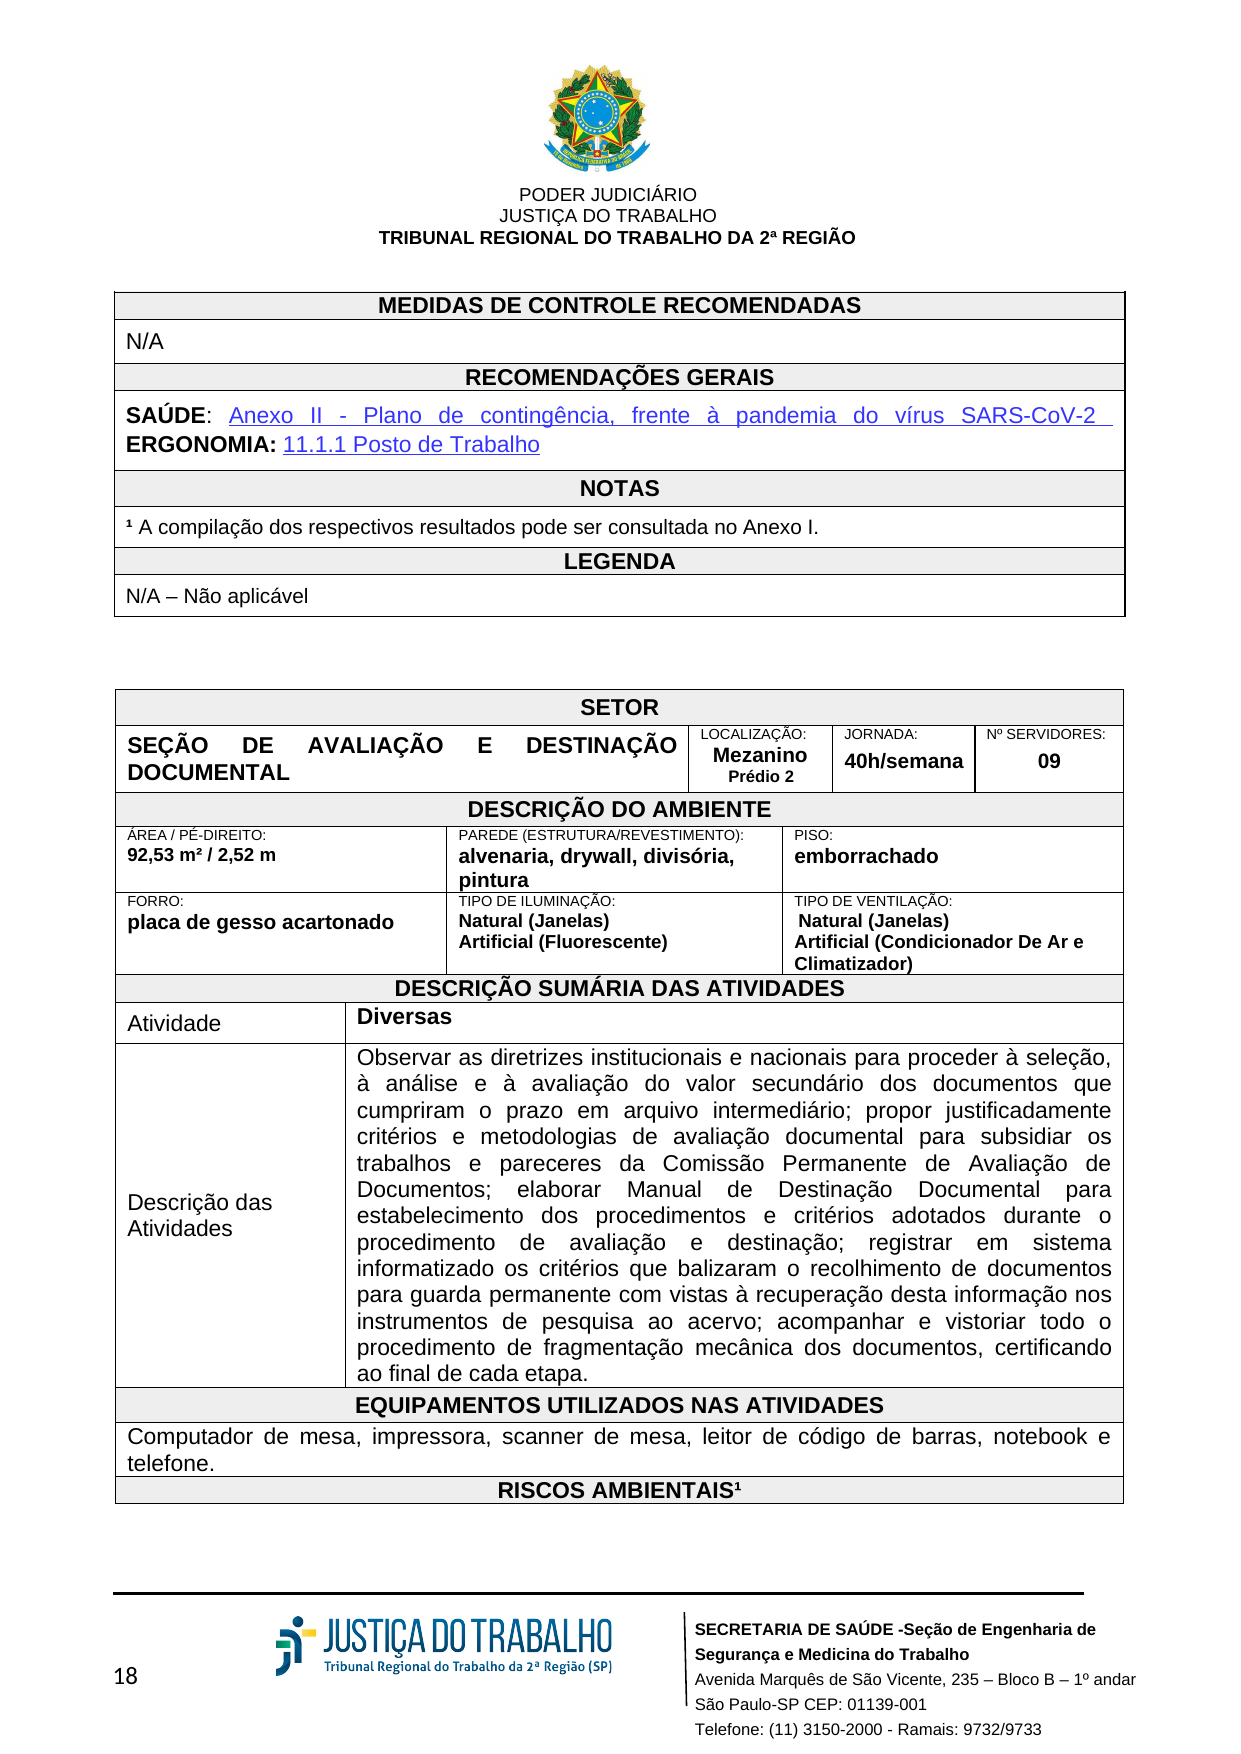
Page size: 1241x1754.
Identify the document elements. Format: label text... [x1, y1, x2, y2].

table_cell DESCRIÇÃO DO AMBIENTE [116, 793, 1123, 826]
table_cell FORRO: placa de gesso acartonado [116, 893, 446, 974]
table_cell Descrição das Atividades [116, 1044, 345, 1387]
table_cell Computador de mesa, impressora, scanner de mesa, leitor de código de barras, notebook e telefone. [116, 1423, 1123, 1476]
table_cell NOTAS [115, 471, 1124, 506]
table_cell N/A [115, 320, 1124, 363]
picture [543, 65, 650, 172]
table_cell SEÇÃO DE AVALIAÇÃO E DESTINAÇÃO DOCUMENTAL [116, 726, 688, 792]
table_cell Nº SERVIDORES: 09 [976, 726, 1123, 792]
table_cell TIPO DE ILUMINAÇÃO: Natural (Janelas) Artificial (Fluorescente) [447, 893, 782, 974]
table_cell LEGENDA [115, 548, 1124, 574]
table_cell Observar as diretrizes institucionais e nacionais para proceder à seleção, à análise e à avaliação do valor secundário dos documentos que cumpriram o prazo em arquivo intermediário; propor justificadamente critérios e metodologias de avaliação documental para subsidiar os trabalhos e pareceres da Comissão Permanente de Avaliação de Documentos; elaborar Manual de Destinação Documental para estabelecimento dos procedimentos e critérios adotados durante o procedimento de avaliação e destinação; registrar em sistema informatizado os critérios que balizaram o recolhimento de documentos para guarda permanente com vistas à recuperação desta informação nos instrumentos de pesquisa ao acervo; acompanhar e vistoriar todo o procedimento de fragmentação mecânica dos documentos, certificando ao final de cada etapa. [346, 1044, 1123, 1387]
table_cell DESCRIÇÃO SUMÁRIA DAS ATIVIDADES [116, 975, 1123, 1002]
table_cell RISCOS AMBIENTAIS¹ [116, 1477, 1123, 1503]
table_cell RECOMENDAÇÕES GERAIS [115, 364, 1124, 390]
table_cell TIPO DE VENTILAÇÃO: Natural (Janelas) Artificial (Condicionador De Ar e Climatizador) [783, 893, 1123, 974]
table_cell Diversas [346, 1003, 1123, 1043]
table_cell ¹ A compilação dos respectivos resultados pode ser consultada no Anexo I. [115, 507, 1124, 547]
picture [276, 1616, 612, 1676]
table_cell PAREDE (ESTRUTURA/REVESTIMENTO): alvenaria, drywall, divisória, pintura [447, 827, 782, 892]
table_cell N/A – Não aplicável [115, 575, 1124, 616]
table_cell JORNADA: 40h/semana [833, 726, 974, 792]
table_cell SAÚDE: Anexo II - Plano de contingência, frente à pandemia do vírus SARS-CoV-2 ERGONOMIA: 11.1.1 Posto de Trabalho [115, 391, 1124, 470]
table_cell ÁREA / PÉ-DIREITO: 92,53 m² / 2,52 m [116, 827, 446, 892]
table_cell EQUIPAMENTOS UTILIZADOS NAS ATIVIDADES [116, 1388, 1123, 1422]
table_cell LOCALIZAÇÃO: Mezanino Prédio 2 [689, 726, 832, 792]
table_cell Atividade [116, 1003, 345, 1043]
table_header SETOR [116, 690, 1123, 725]
table_cell PISO: emborrachado [783, 827, 1123, 892]
table_cell MEDIDAS DE CONTROLE RECOMENDADAS [115, 293, 1124, 319]
